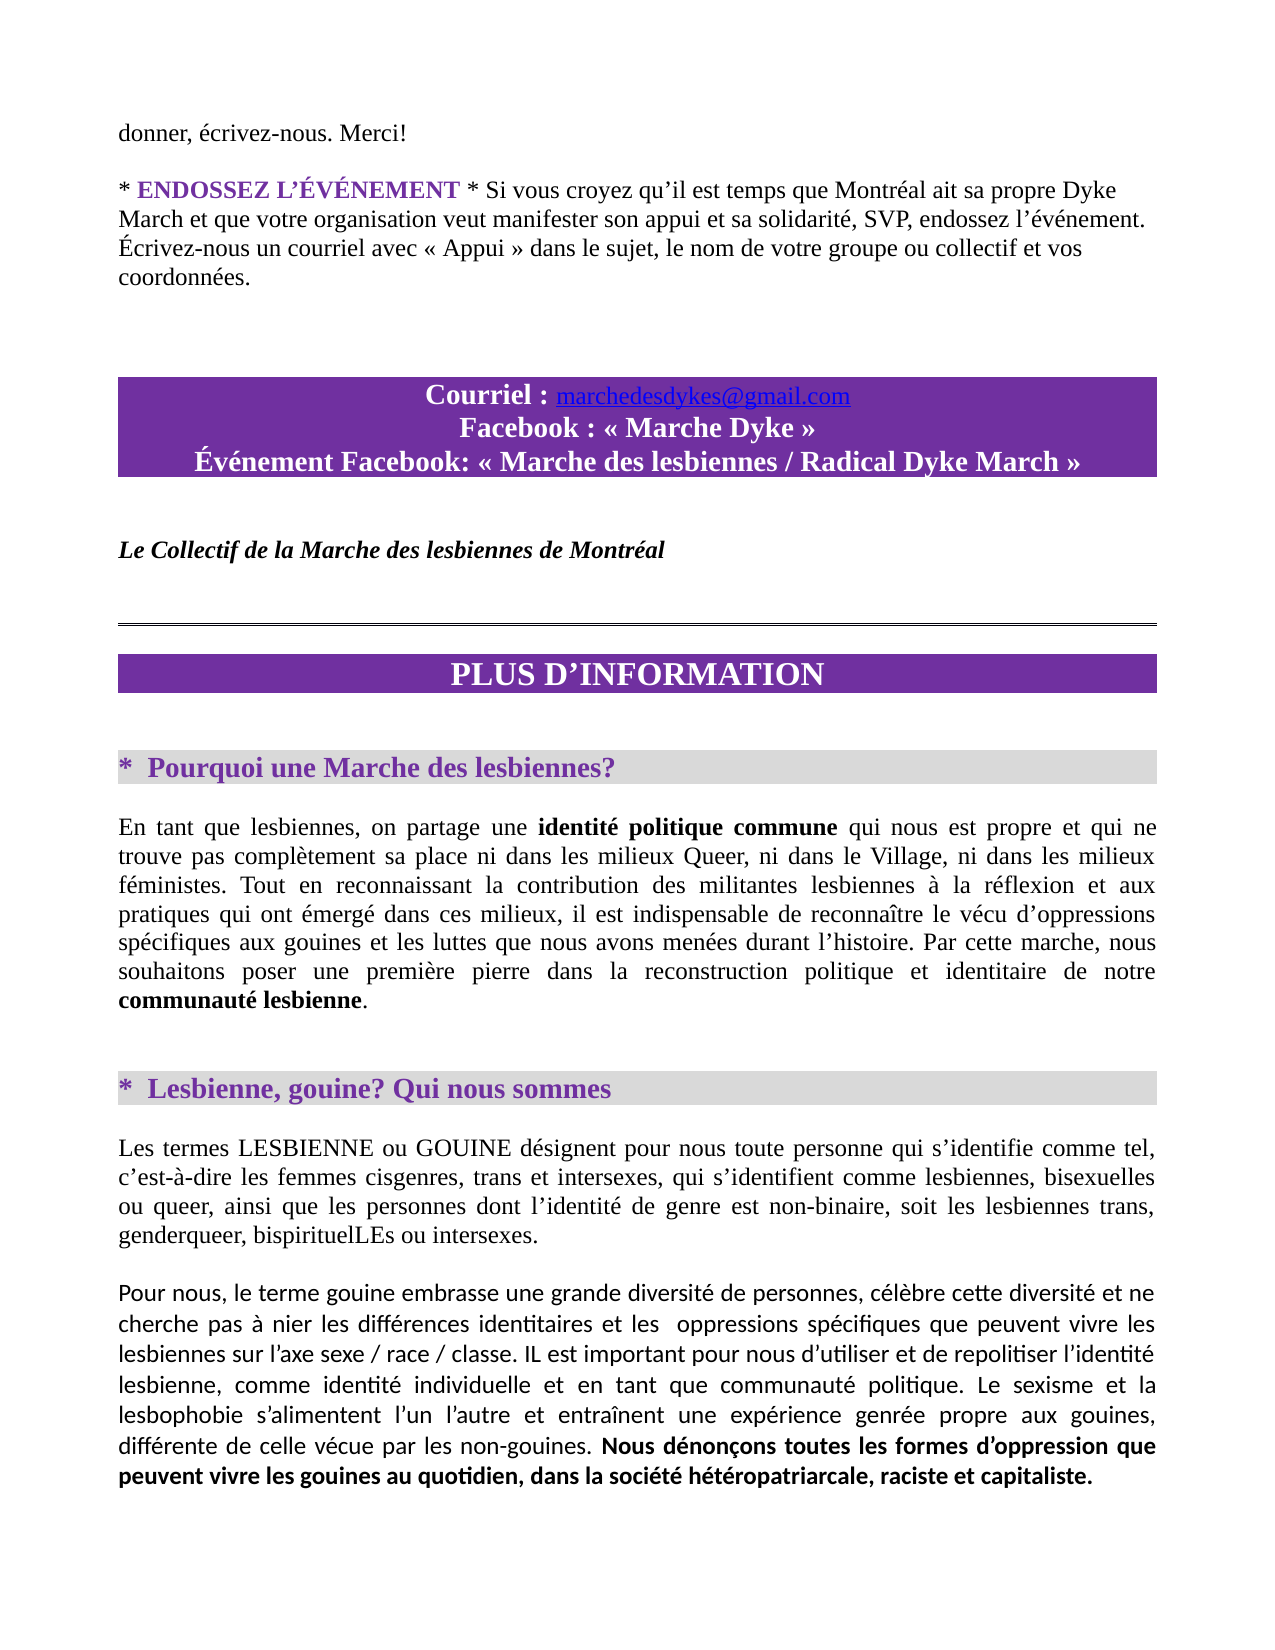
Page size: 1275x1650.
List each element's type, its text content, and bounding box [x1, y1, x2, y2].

text donner, écrivez-nous. Merci! [118, 118, 1157, 147]
text Événement Facebook: « Marche des lesbiennes / Radical Dyke March » [118, 444, 1157, 477]
text * Pourquoi une Marche des lesbiennes? [118, 750, 1157, 784]
text PLUS D’INFORMATION [118, 654, 1157, 693]
text Courriel : marchedesdykes@gmail.com [118, 377, 1157, 410]
text En tant que lesbiennes, on partage une identité politique commune qui nous est propre et qui ne trouve pas complètement sa place ni dans les milieux Queer, ni dans le Village, ni dans les milieux féministes. Tout en reconnaissant la contribution des militantes lesbiennes à la réflexion et aux pratiques qui ont émergé dans ces milieux, il est indispensable de reconnaître le vécu d’oppressions spécifiques aux gouines et les luttes que nous avons menées durant l’histoire. Par cette marche, nous souhaitons poser une première pierre dans la reconstruction politique et identitaire de notre communauté lesbienne. [118, 812, 1157, 1014]
text Les termes LESBIENNE ou GOUINE désignent pour nous toute personne qui s’identifie comme tel, c’est-à-dire les femmes cisgenres, trans et intersexes, qui s’identifient comme lesbiennes, bisexuelles ou queer, ainsi que les personnes dont l’identité de genre est non-binaire, soit les lesbiennes trans, genderqueer, bispirituelLEs ou intersexes. [118, 1133, 1157, 1248]
text Facebook : « Marche Dyke » [118, 410, 1157, 444]
text * ENDOSSEZ L’ÉVÉNEMENT * Si vous croyez qu’il est temps que Montréal ait sa propre Dyke March et que votre organisation veut manifester son appui et sa solidarité, SVP, endossez l’événement. Écrivez-nous un courriel avec « Appui » dans le sujet, le nom de votre groupe ou collectif et vos coordonnées. [118, 176, 1157, 291]
text * Lesbienne, gouine? Qui nous sommes [118, 1071, 1157, 1105]
text Le Collectif de la Marche des lesbiennes de Montréal [118, 535, 1157, 564]
text Pour nous, le terme gouine embrasse une grande diversité de personnes, célèbre cette diversité et ne cherche pas à nier les différences identitaires et les oppressions spécifiques que peuvent vivre les lesbiennes sur l’axe sexe / race / classe. IL est important pour nous d’utiliser et de repolitiser l’identité lesbienne, comme identité individuelle et en tant que communauté politique. Le sexisme et la lesbophobie s’alimentent l’un l’autre et entraînent une expérience genrée propre aux gouines, différente de celle vécue par les non-gouines. Nous dénonçons toutes les formes d’oppression que peuvent vivre les gouines au quotidien, dans la société hétéropatriarcale, raciste et capitaliste. [118, 1277, 1157, 1491]
